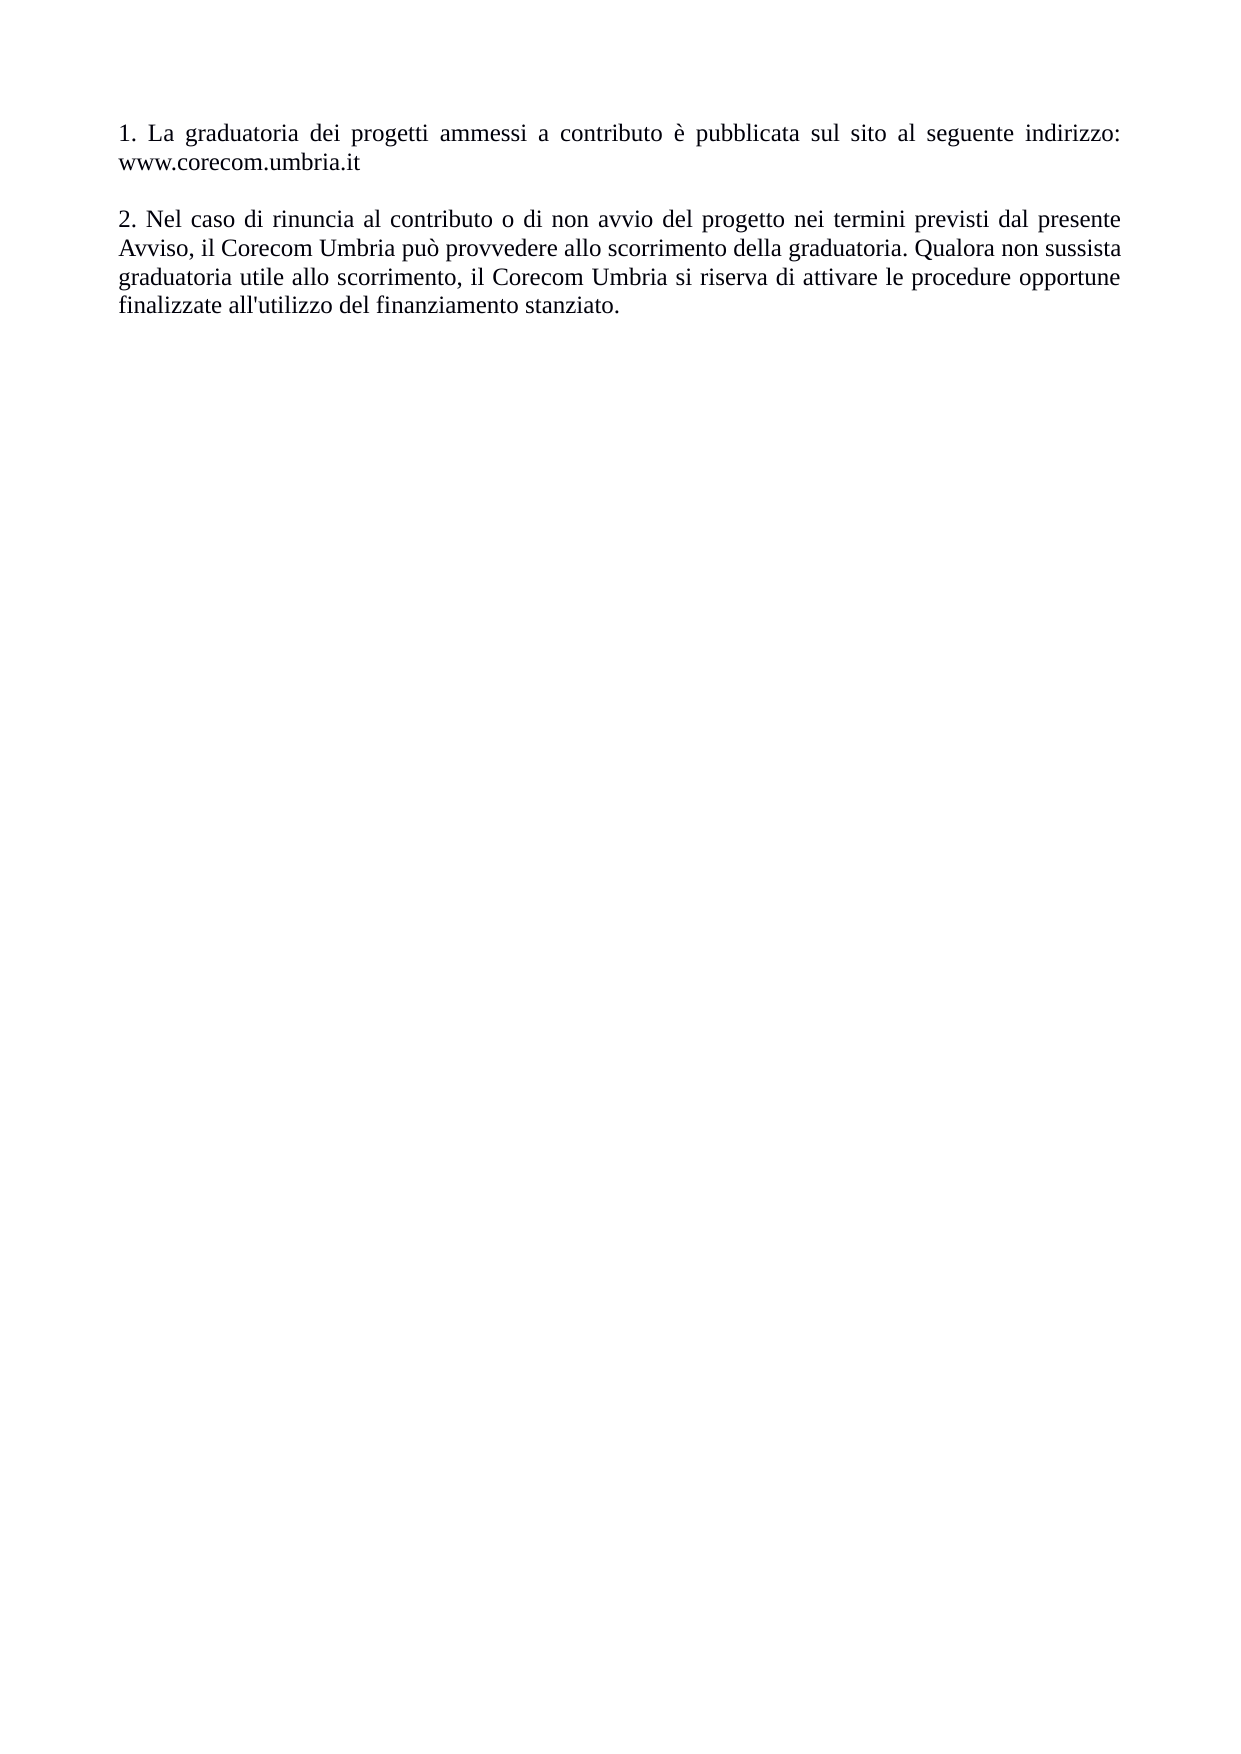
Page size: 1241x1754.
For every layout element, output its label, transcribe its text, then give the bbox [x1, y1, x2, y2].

text 2. Nel caso di rinuncia al contributo o di non avvio del progetto nei termini previsti dal presente Avviso, il Corecom Umbria può provvedere allo scorrimento della graduatoria. Qualora non sussista graduatoria utile allo scorrimento, il Corecom Umbria si riserva di attivare le procedure opportune finalizzate all'utilizzo del finanziamento stanziato. [118, 204, 1122, 319]
text 1. La graduatoria dei progetti ammessi a contributo è pubblicata sul sito al seguente indirizzo: www.corecom.umbria.it [118, 118, 1122, 176]
